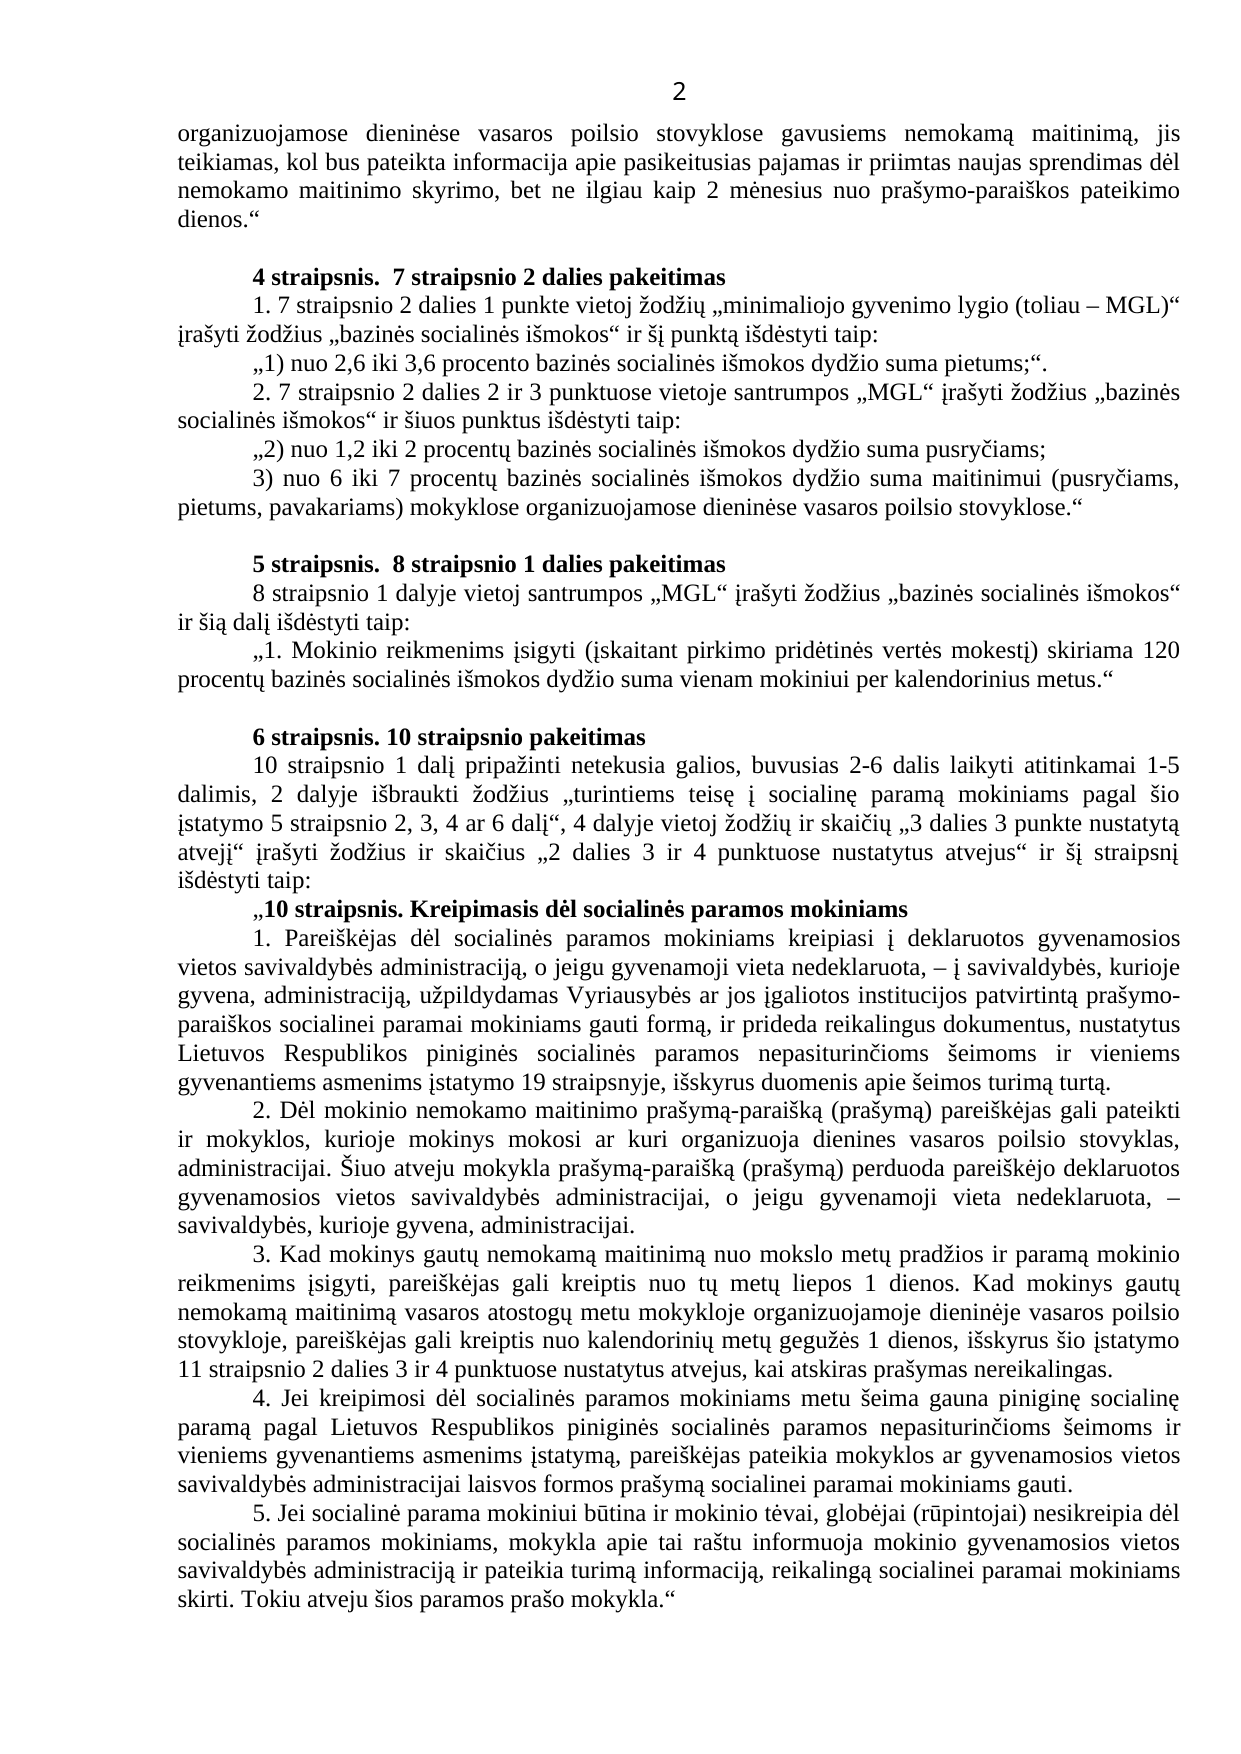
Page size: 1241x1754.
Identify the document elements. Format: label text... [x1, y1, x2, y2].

text 5. Jei socialinė parama mokiniui būtina ir mokinio tėvai, globėjai (rūpintojai) nesikreipia dėl socialinės paramos mokiniams, mokykla apie tai raštu informuoja mokinio gyvenamosios vietos savivaldybės administraciją ir pateikia turimą informaciją, reikalingą socialinei paramai mokiniams skirti. Tokiu atveju šios paramos prašo mokykla.“ [177, 1498, 1181, 1613]
text „10 straipsnis. Kreipimasis dėl socialinės paramos mokiniams [177, 894, 1181, 923]
text 1. 7 straipsnio 2 dalies 1 punkte vietoj žodžių „minimaliojo gyvenimo lygio (toliau – MGL)“ įrašyti žodžius „bazinės socialinės išmokos“ ir šį punktą išdėstyti taip: [177, 291, 1181, 348]
text „2) nuo 1,2 iki 2 procentų bazinės socialinės išmokos dydžio suma pusryčiams; [177, 434, 1181, 463]
text 6 straipsnis. 10 straipsnio pakeitimas [177, 722, 1181, 751]
text 2. Dėl mokinio nemokamo maitinimo prašymą-paraišką (prašymą) pareiškėjas gali pateikti ir mokyklos, kurioje mokinys mokosi ar kuri organizuoja dienines vasaros poilsio stovyklas, administracijai. Šiuo atveju mokykla prašymą-paraišką (prašymą) perduoda pareiškėjo deklaruotos gyvenamosios vietos savivaldybės administracijai, o jeigu gyvenamoji vieta nedeklaruota, – savivaldybės, kurioje gyvena, administracijai. [177, 1096, 1181, 1239]
text „1) nuo 2,6 iki 3,6 procento bazinės socialinės išmokos dydžio suma pietums;“. [177, 348, 1181, 377]
text 2. 7 straipsnio 2 dalies 2 ir 3 punktuose vietoje santrumpos „MGL“ įrašyti žodžius „bazinės socialinės išmokos“ ir šiuos punktus išdėstyti taip: [177, 377, 1181, 434]
text 4 straipsnis. 7 straipsnio 2 dalies pakeitimas [177, 262, 1181, 291]
text 10 straipsnio 1 dalį pripažinti netekusia galios, buvusias 2-6 dalis laikyti atitinkamai 1-5 dalimis, 2 dalyje išbraukti žodžius „turintiems teisę į socialinę paramą mokiniams pagal šio įstatymo 5 straipsnio 2, 3, 4 ar 6 dalį“, 4 dalyje vietoj žodžių ir skaičių „3 dalies 3 punkte nustatytą atvejį“ įrašyti žodžius ir skaičius „2 dalies 3 ir 4 punktuose nustatytus atvejus“ ir šį straipsnį išdėstyti taip: [177, 751, 1181, 894]
text 3) nuo 6 iki 7 procentų bazinės socialinės išmokos dydžio suma maitinimui (pusryčiams, pietums, pavakariams) mokyklose organizuojamose dieninėse vasaros poilsio stovyklose.“ [177, 463, 1181, 521]
text 4. Jei kreipimosi dėl socialinės paramos mokiniams metu šeima gauna piniginę socialinę paramą pagal Lietuvos Respublikos piniginės socialinės paramos nepasiturinčioms šeimoms ir vieniems gyvenantiems asmenims įstatymą, pareiškėjas pateikia mokyklos ar gyvenamosios vietos savivaldybės administracijai laisvos formos prašymą socialinei paramai mokiniams gauti. [177, 1383, 1181, 1498]
text 1. Pareiškėjas dėl socialinės paramos mokiniams kreipiasi į deklaruotos gyvenamosios vietos savivaldybės administraciją, o jeigu gyvenamoji vieta nedeklaruota, – į savivaldybės, kurioje gyvena, administraciją, užpildydamas Vyriausybės ar jos įgaliotos institucijos patvirtintą prašymo-paraiškos socialinei paramai mokiniams gauti formą, ir prideda reikalingus dokumentus, nustatytus Lietuvos Respublikos piniginės socialinės paramos nepasiturinčioms šeimoms ir vieniems gyvenantiems asmenims įstatymo 19 straipsnyje, išskyrus duomenis apie šeimos turimą turtą. [177, 923, 1181, 1096]
text organizuojamose dieninėse vasaros poilsio stovyklose gavusiems nemokamą maitinimą, jis teikiamas, kol bus pateikta informacija apie pasikeitusias pajamas ir priimtas naujas sprendimas dėl nemokamo maitinimo skyrimo, bet ne ilgiau kaip 2 mėnesius nuo prašymo-paraiškos pateikimo dienos.“ [177, 118, 1181, 233]
text 8 straipsnio 1 dalyje vietoj santrumpos „MGL“ įrašyti žodžius „bazinės socialinės išmokos“ ir šią dalį išdėstyti taip: [177, 578, 1181, 636]
text 3. Kad mokinys gautų nemokamą maitinimą nuo mokslo metų pradžios ir paramą mokinio reikmenims įsigyti, pareiškėjas gali kreiptis nuo tų metų liepos 1 dienos. Kad mokinys gautų nemokamą maitinimą vasaros atostogų metu mokykloje organizuojamoje dieninėje vasaros poilsio stovykloje, pareiškėjas gali kreiptis nuo kalendorinių metų gegužės 1 dienos, išskyrus šio įstatymo 11 straipsnio 2 dalies 3 ir 4 punktuose nustatytus atvejus, kai atskiras prašymas nereikalingas. [177, 1239, 1181, 1383]
text „1. Mokinio reikmenims įsigyti (įskaitant pirkimo pridėtinės vertės mokestį) skiriama 120 procentų bazinės socialinės išmokos dydžio suma vienam mokiniui per kalendorinius metus.“ [177, 636, 1181, 693]
text 5 straipsnis. 8 straipsnio 1 dalies pakeitimas [177, 549, 1181, 578]
